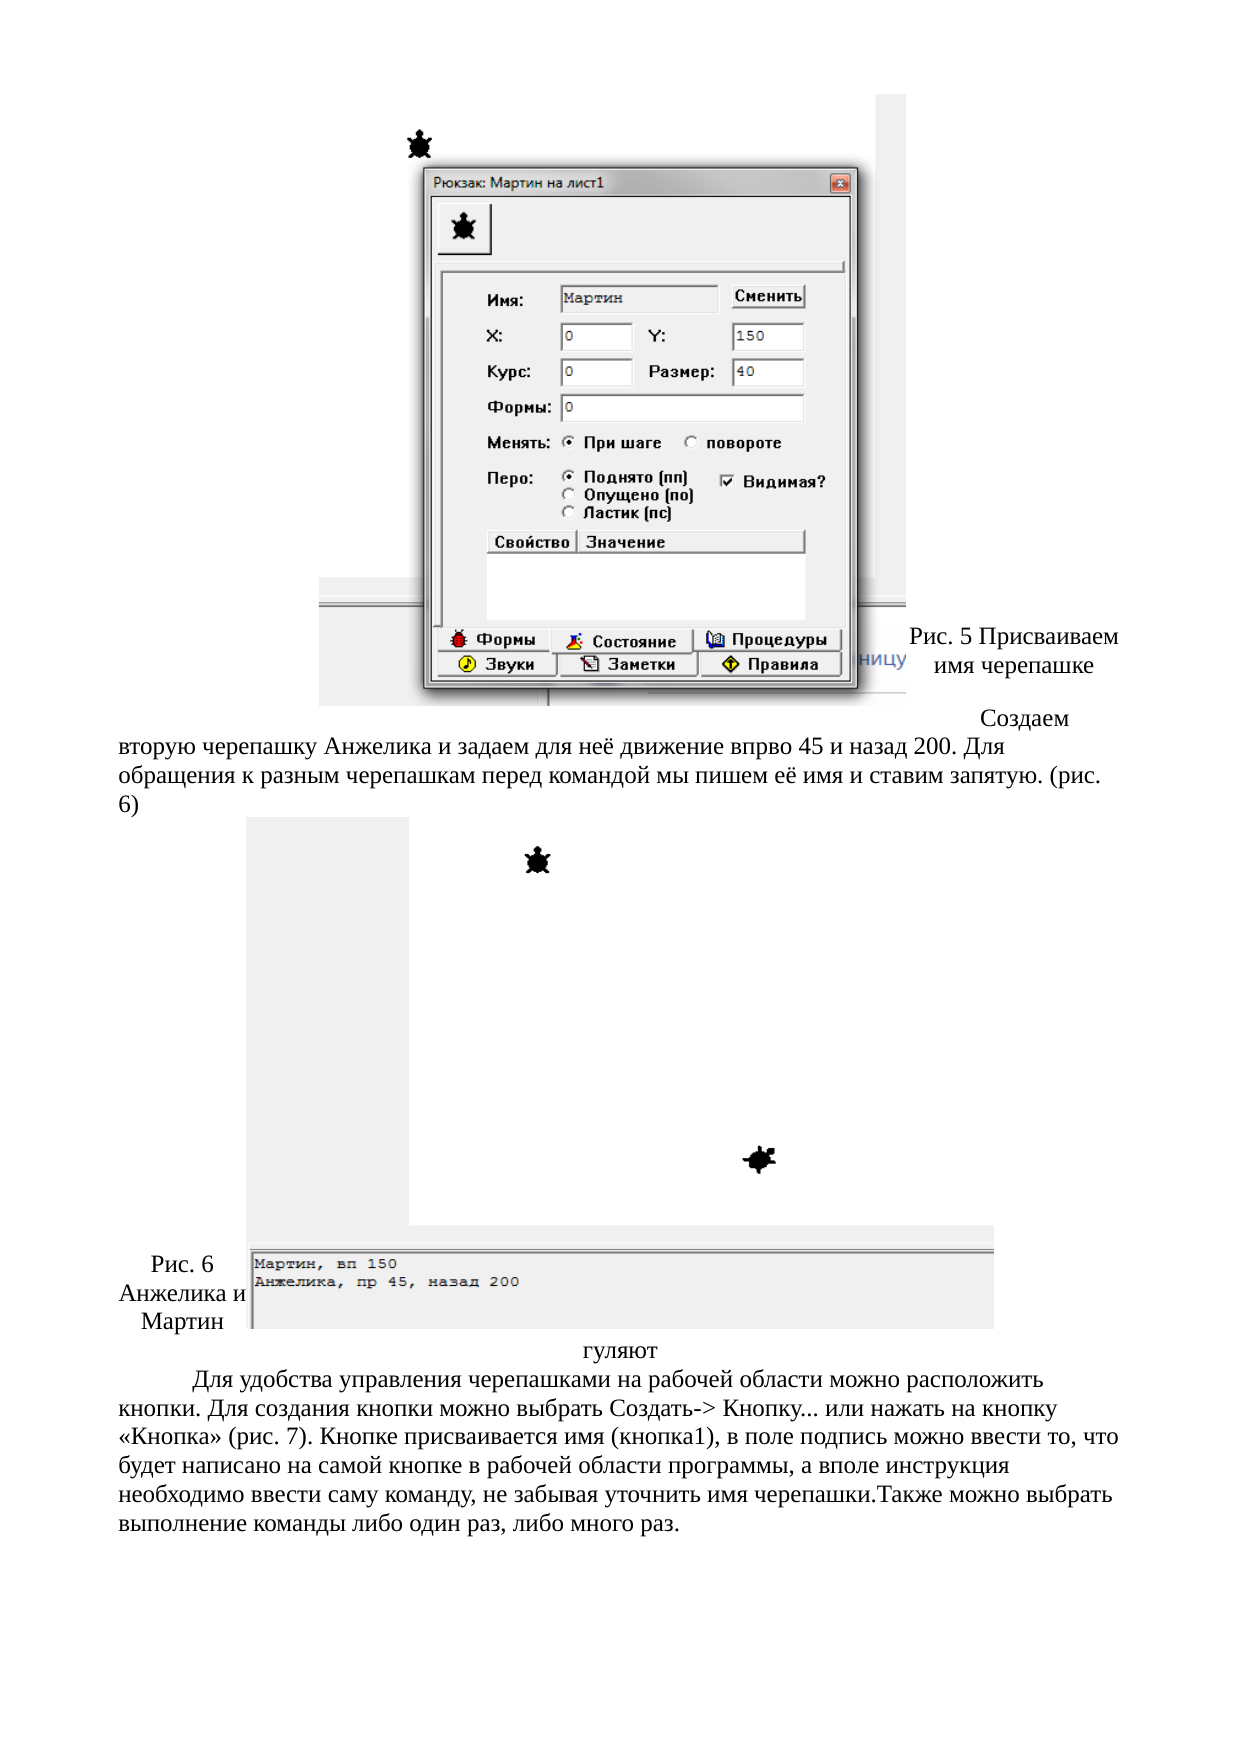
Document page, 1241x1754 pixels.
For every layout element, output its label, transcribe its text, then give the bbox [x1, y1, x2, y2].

text [118, 621, 318, 679]
text Создаем вторую черепашку Анжелика и задаем для неё движение впрво 45 и назад 200. Для обращения к разным черепашкам перед командой мы пишем её имя и ставим запятую. (рис. 6) [118, 703, 1122, 818]
text Для удобства управления черепашками на рабочей области можно расположить кнопки. Для создания кнопки можно выбрать Создать-> Кнопку... или нажать на кнопку «Кнопка» (рис. 7). Кнопке присваивается имя (кнопка1), в поле подпись можно ввести то, что будет написано на самой кнопке в рабочей области программы, а вполе инструкция необходимо ввести саму команду, не забывая уточнить имя черепашки.Также можно выбрать выполнение команды либо один раз, либо много раз. [118, 1364, 1122, 1536]
text Рис. 6 Анжелика и Мартин гуляют [118, 1249, 1122, 1364]
text Рис. 5 Присваиваем имя черепашке [906, 621, 1122, 679]
